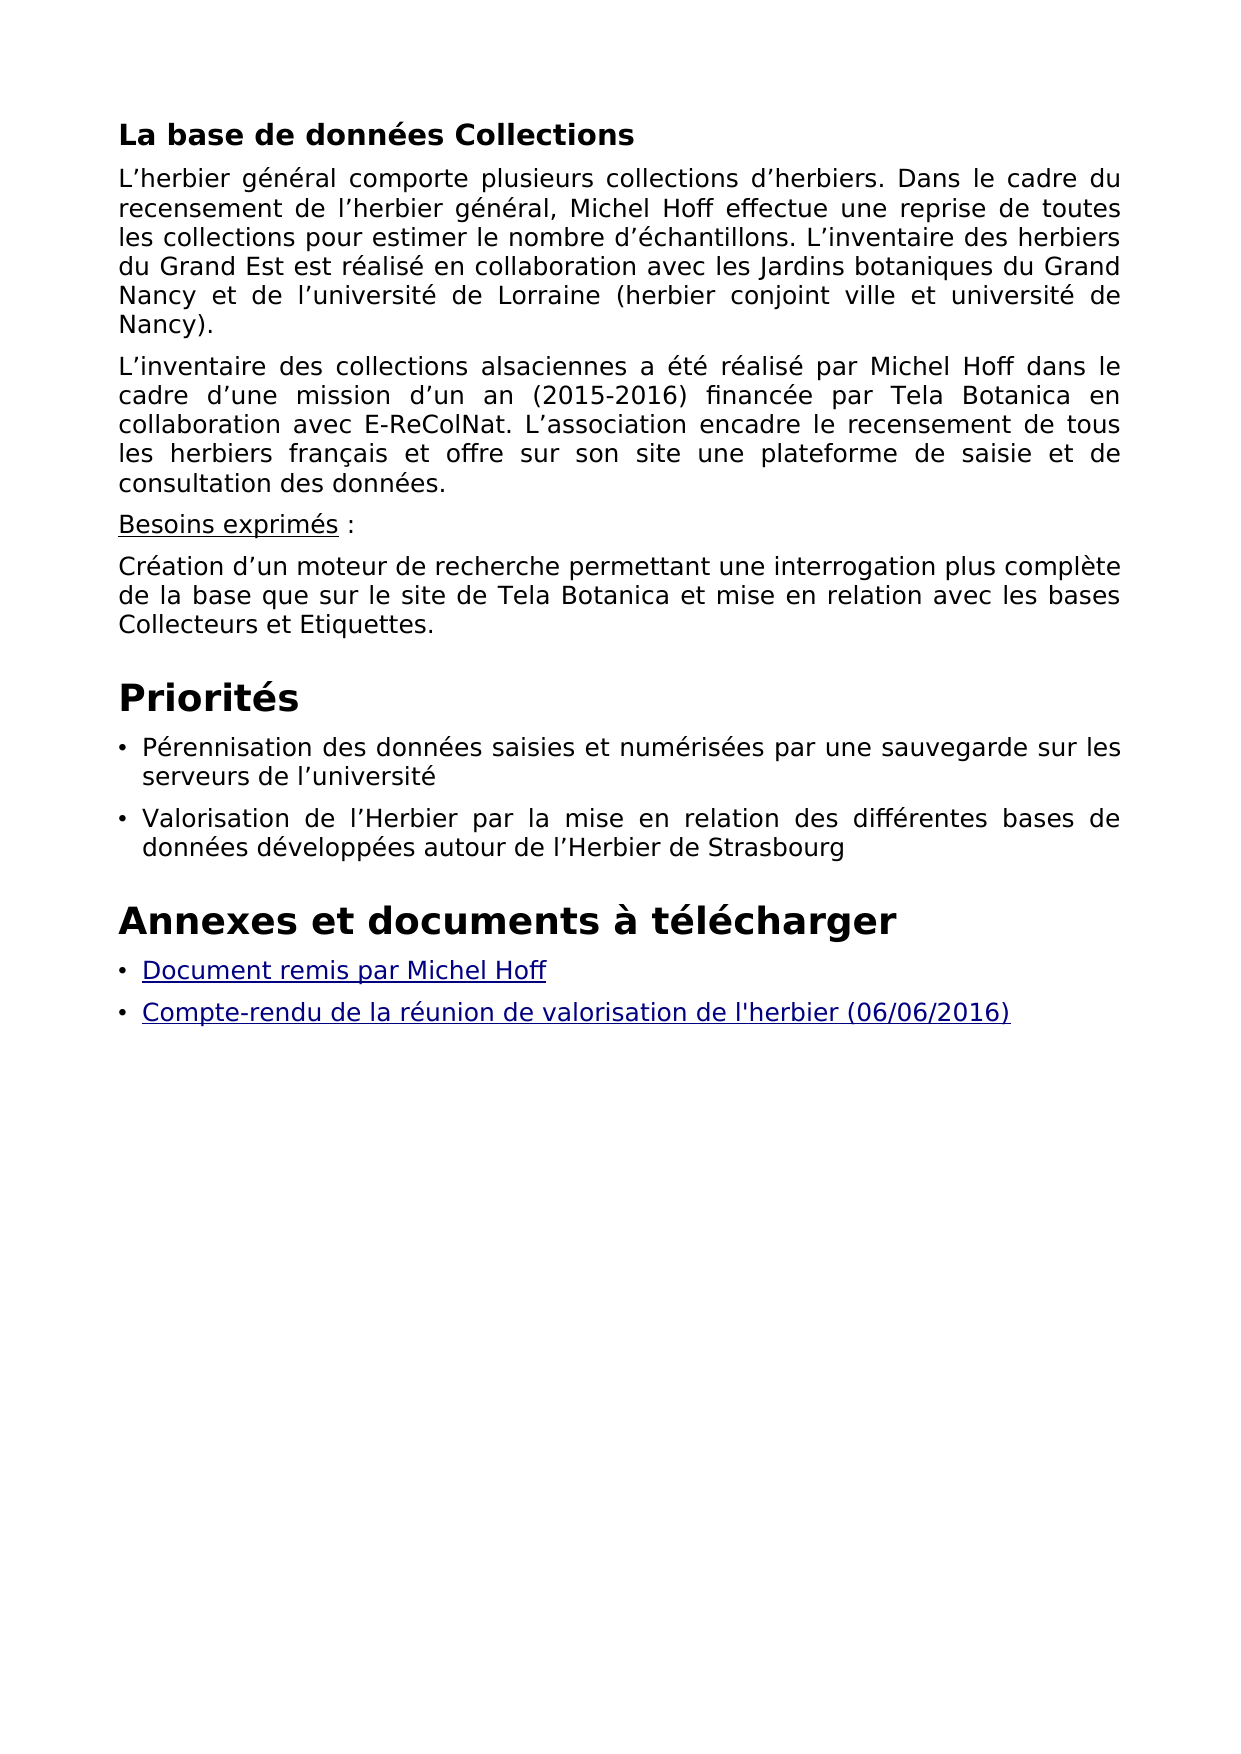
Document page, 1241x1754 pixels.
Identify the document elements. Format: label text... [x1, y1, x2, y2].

text Création d’un moteur de recherche permettant une interrogation plus complète de la base que sur le site de Tela Botanica et mise en relation avec les bases Collecteurs et Etiquettes. [118, 552, 1122, 639]
list Valorisation de l’Herbier par la mise en relation des différentes bases de données développées autour de l’Herbier de Strasbourg [118, 804, 1122, 862]
text Besoins exprimés : [118, 510, 1122, 539]
subtitle La base de données Collections [118, 118, 1122, 152]
text L’inventaire des collections alsaciennes a été réalisé par Michel Hoff dans le cadre d’une mission d’un an (2015-2016) financée par Tela Botanica en collaboration avec E-ReColNat. L’association encadre le recensement de tous les herbiers français et offre sur son site une plateforme de saisie et de consultation des données. [118, 352, 1122, 498]
list Compte-rendu de la réunion de valorisation de l'herbier (06/06/2016) [118, 998, 1122, 1027]
subtitle Priorités [118, 677, 1122, 721]
subtitle Annexes et documents à télécharger [118, 900, 1122, 943]
text L’herbier général comporte plusieurs collections d’herbiers. Dans le cadre du recensement de l’herbier général, Michel Hoff effectue une reprise de toutes les collections pour estimer le nombre d’échantillons. L’inventaire des herbiers du Grand Est est réalisé en collaboration avec les Jardins botaniques du Grand Nancy et de l’université de Lorraine (herbier conjoint ville et université de Nancy). [118, 164, 1122, 339]
list Document remis par Michel Hoff [118, 956, 1122, 985]
list Pérennisation des données saisies et numérisées par une sauvegarde sur les serveurs de l’université [118, 733, 1122, 792]
